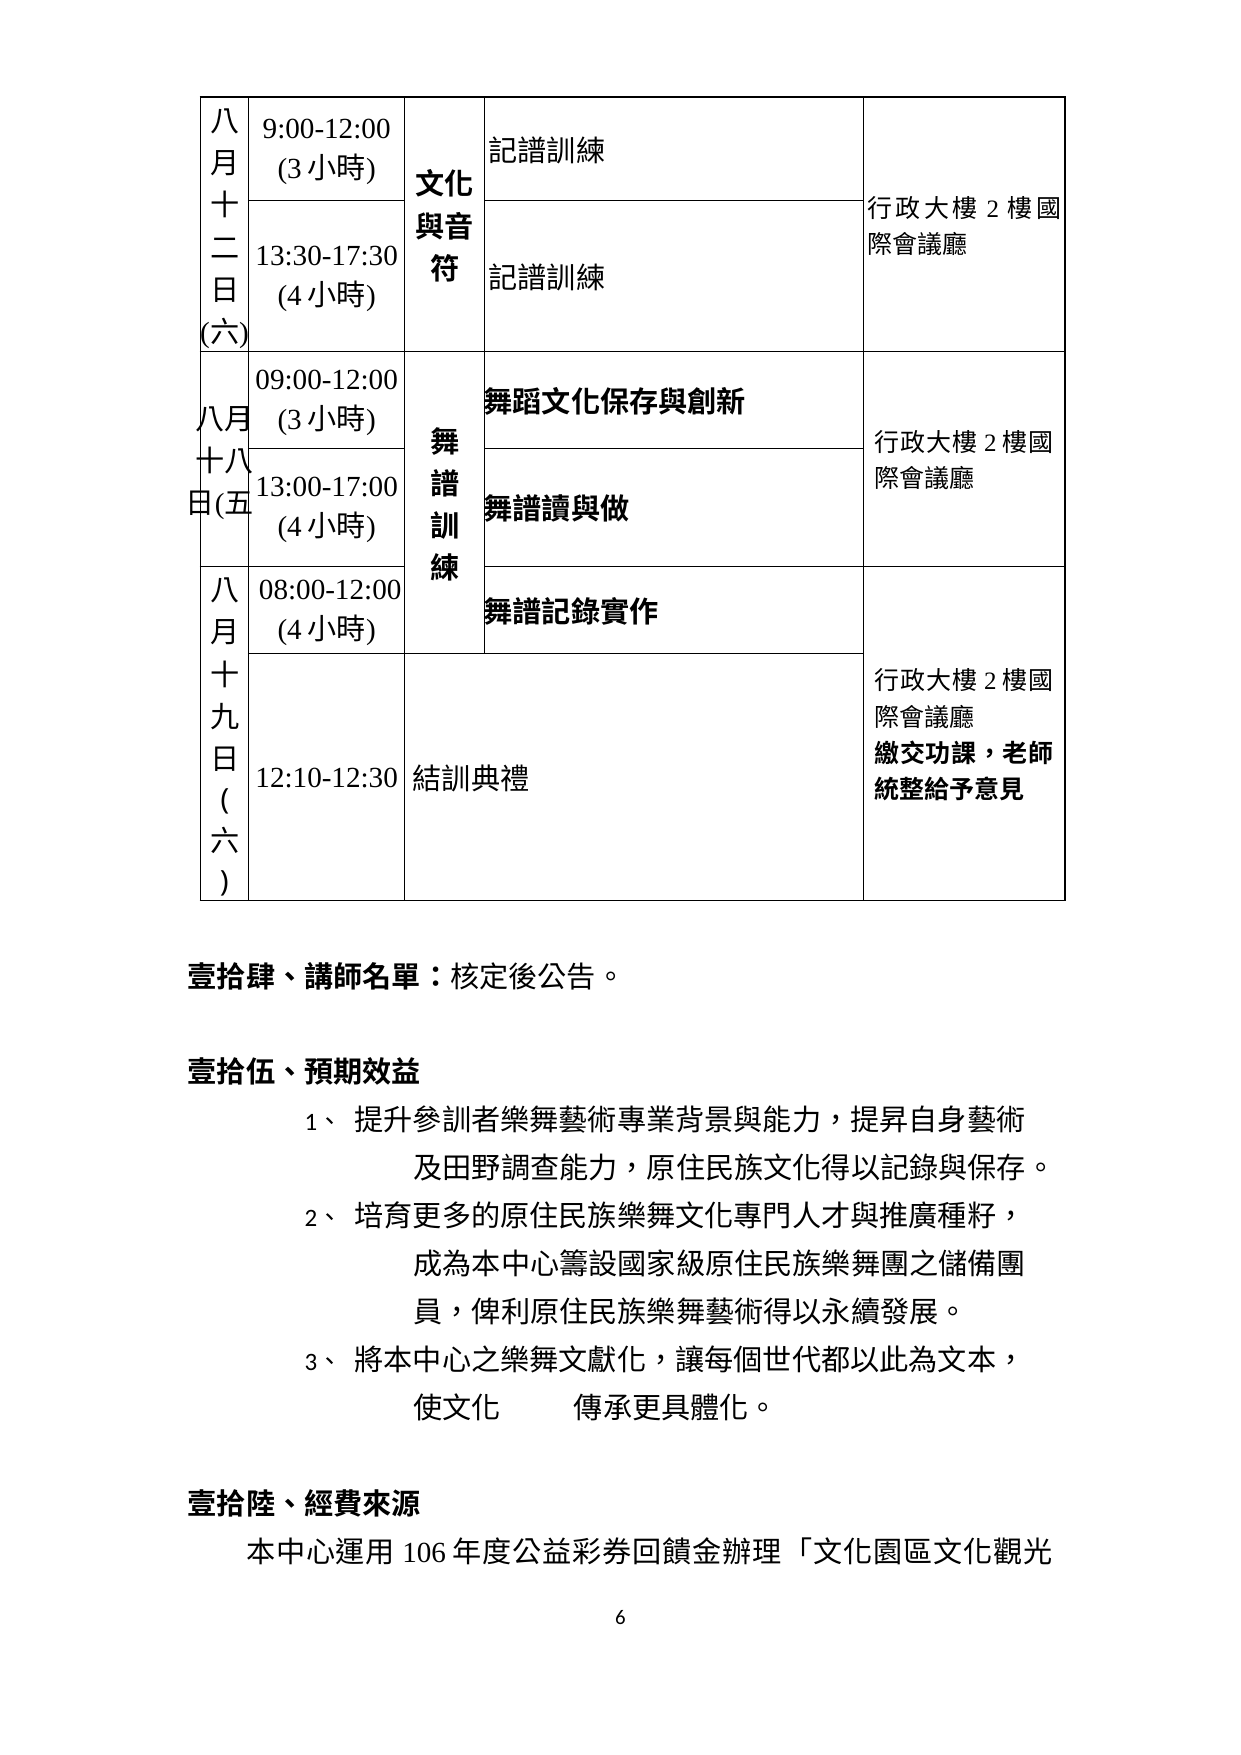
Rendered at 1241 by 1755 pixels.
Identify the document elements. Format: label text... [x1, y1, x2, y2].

table_cell 八月十二日(六) [201, 98, 248, 351]
table_cell 9:00-12:00 (3小時) [249, 98, 404, 200]
table_cell 結訓典禮 [405, 654, 863, 900]
text 壹拾伍、預期效益 [187, 1044, 1053, 1092]
table_cell 舞譜訓練 [405, 352, 484, 653]
text 本中心運用106年度公益彩券回饋金辦理「文化園區文化觀光 [246, 1524, 1053, 1572]
table_cell 記譜訓練 [485, 201, 863, 351]
table_cell 09:00-12:00 (3小時) [249, 352, 404, 448]
table_cell 舞蹈文化保存與創新 [485, 352, 863, 448]
table_cell 行政大樓2樓國際會議廳 繳交功課，老師統整給予意見 [864, 567, 1064, 900]
table_cell 八月十八日(五) [237, 493, 248, 512]
list 提升參訓者樂舞藝術專業背景與能力，提昇自身藝術及田野調查能力，原住民族文化得以記錄與保存。 [304, 1092, 1053, 1188]
text 壹拾陸、經費來源 [187, 1476, 1053, 1524]
table_cell 八月十九日(六) [201, 567, 248, 900]
text 壹拾肆、講師名單：核定後公告。 [187, 949, 1053, 997]
table_cell 行政大樓2樓國際會議廳 [864, 352, 1064, 566]
table_cell 舞譜記錄實作 [485, 567, 863, 653]
list 將本中心之樂舞文獻化，讓每個世代都以此為文本，使文化 傳承更具體化。 [304, 1332, 1053, 1428]
table_cell 08:00-12:00 (4小時) [249, 567, 404, 653]
table_cell 13:30-17:30 (4小時) [249, 201, 404, 351]
list 培育更多的原住民族樂舞文化專門人才與推廣種籽，成為本中心籌設國家級原住民族樂舞團之儲備團員，俾利原住民族樂舞藝術得以永續發展。 [304, 1188, 1053, 1332]
table_cell 行政大樓2樓國際會議廳 [864, 98, 1064, 351]
table_cell 文化與音符 [405, 98, 484, 351]
table_cell 13:00-17:00 (4小時) [249, 449, 404, 566]
table_cell 八月十八日(五) [201, 352, 248, 566]
table_cell 記譜訓練 [485, 98, 863, 200]
table_cell 舞譜讀與做 [485, 449, 863, 566]
table_cell 12:10-12:30 [249, 654, 404, 900]
